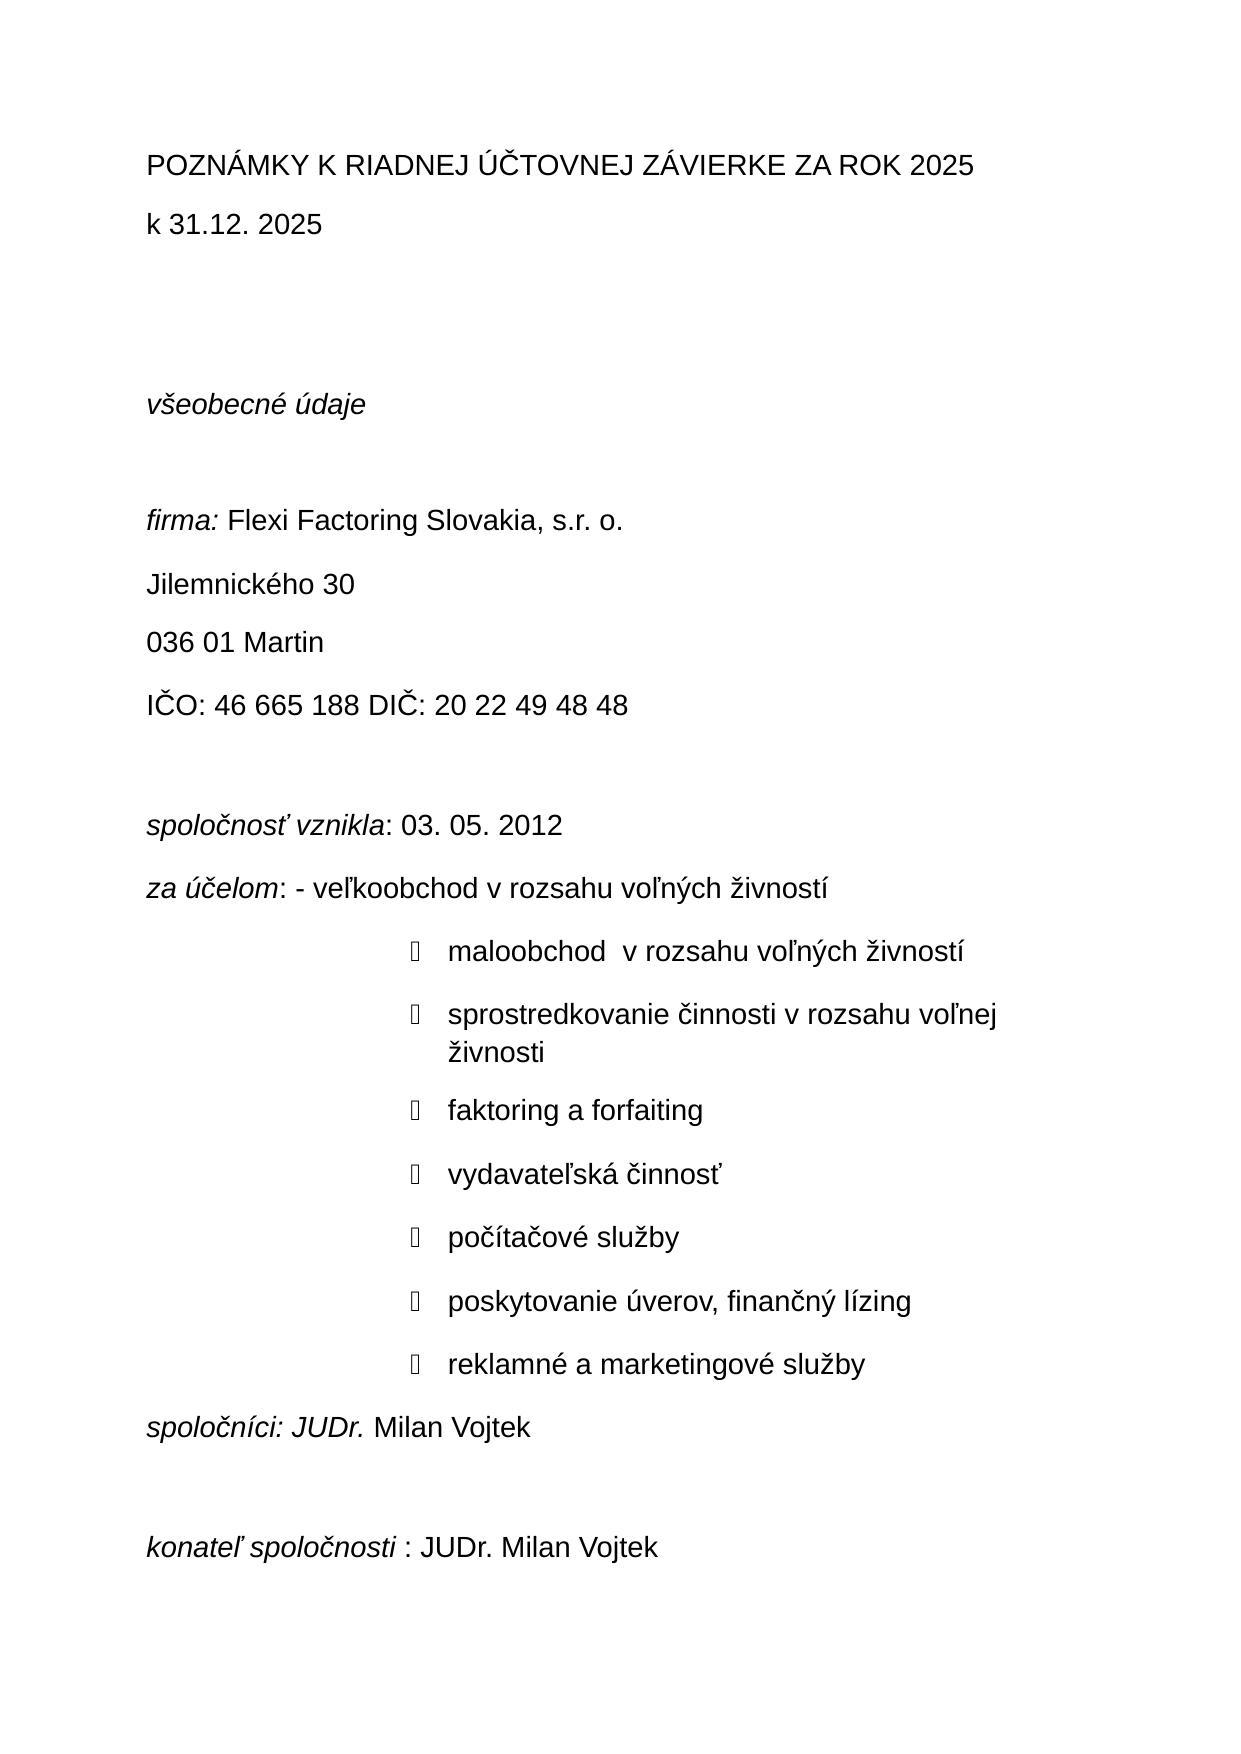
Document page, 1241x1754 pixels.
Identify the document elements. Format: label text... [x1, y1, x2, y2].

text POZNÁMKY K RIADNEJ ÚČTOVNEJ ZÁVIERKE ZA ROK 2025 [146, 148, 999, 182]
list poskytovanie úverov, finančný lízing [410, 1283, 1077, 1317]
text všeobecné údaje [146, 387, 1078, 420]
list reklamné a marketingové služby [410, 1347, 1077, 1381]
list faktoring a forfaiting [410, 1093, 1077, 1127]
list počítačové služby [410, 1220, 1077, 1254]
list vydavateľská činnosť [410, 1157, 1077, 1190]
text spoločníci: JUDr. Milan Vojtek [146, 1410, 1078, 1444]
list maloobchod v rozsahu voľných živností [410, 934, 1077, 968]
list sprostredkovanie činnosti v rozsahu voľnej živnosti [410, 997, 1077, 1068]
text 036 01 Martin [146, 625, 1077, 658]
text firma: Flexi Factoring Slovakia, s.r. o. [146, 503, 1077, 537]
text Jilemnického 30 [146, 567, 1077, 600]
text k 31.12. 2025 [146, 207, 999, 240]
text konateľ spoločnosti : JUDr. Milan Vojtek [146, 1530, 1077, 1563]
text spoločnosť vznikla: 03. 05. 2012 [146, 808, 1078, 841]
text IČO: 46 665 188 DIČ: 20 22 49 48 48 [146, 688, 1077, 722]
text za účelom: - veľkoobchod v rozsahu voľných živností [146, 871, 1077, 904]
